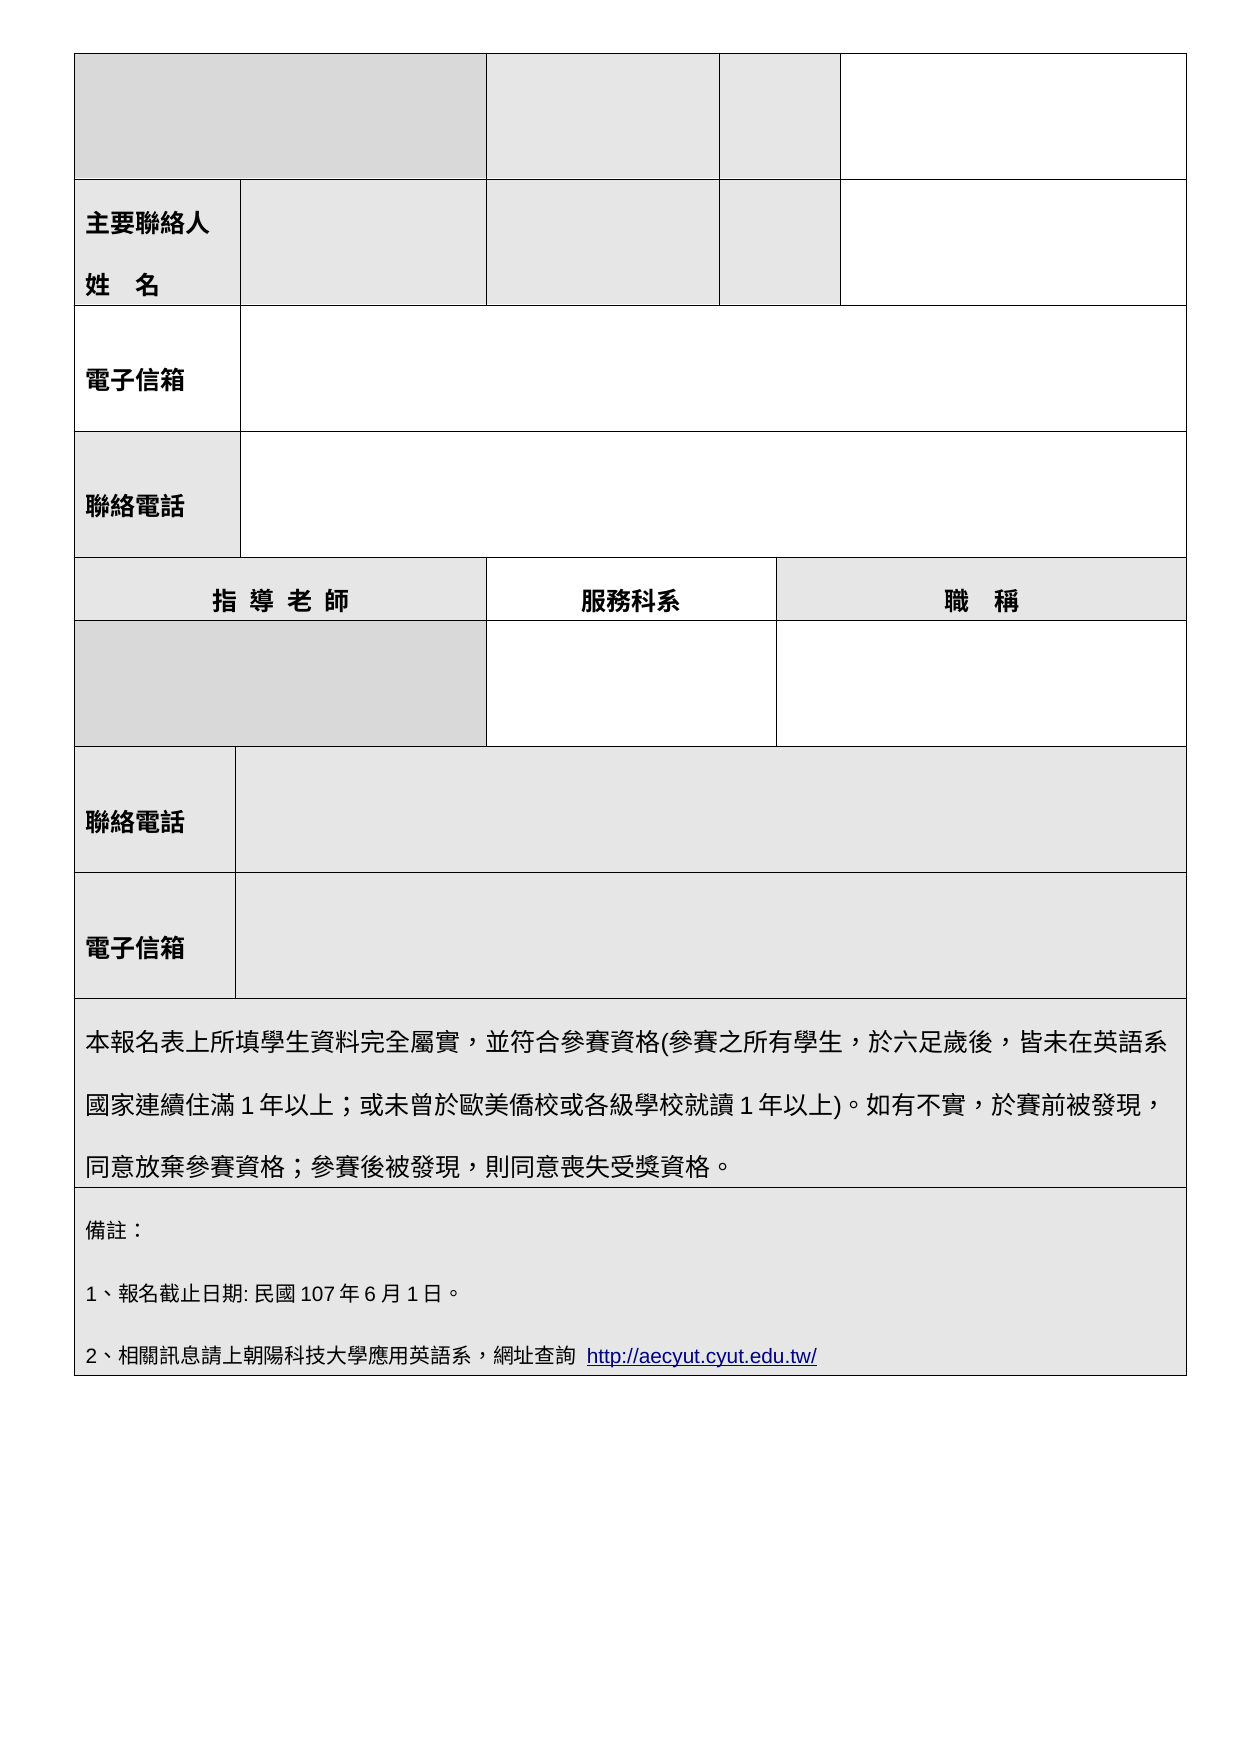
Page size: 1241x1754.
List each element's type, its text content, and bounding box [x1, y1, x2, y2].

table_cell [720, 54, 840, 178]
table_cell 指 導 老 師 [75, 558, 486, 620]
table_cell 職 稱 [777, 558, 1186, 620]
table_cell 備註： 1、報名截止日期: 民國107年6 月1日。 2、相關訊息請上朝陽科技大學應用英語系，網址查詢 http://aecyut.cyut.edu.tw/ [75, 1188, 1186, 1375]
table_cell [841, 180, 1186, 304]
table_cell [841, 54, 1186, 178]
table_cell 電子信箱 [75, 306, 240, 431]
table_cell 聯絡電話 [75, 747, 235, 872]
table_cell [487, 180, 719, 304]
table_cell 本報名表上所填學生資料完全屬實，並符合參賽資格(參賽之所有學生，於六足歲後，皆未在英語系國家連續住滿1年以上；或未曾於歐美僑校或各級學校就讀1年以上)。如有不實，於賽前被發現，同意放棄參賽資格；參賽後被發現，則同意喪失受獎資格。 [75, 999, 1186, 1187]
table_cell 聯絡電話 [75, 432, 240, 557]
table_cell [487, 54, 719, 178]
table_cell [241, 306, 1186, 431]
table_cell [241, 180, 486, 304]
table_cell 電子信箱 [75, 873, 235, 998]
table_cell [236, 747, 1186, 872]
table_cell [75, 54, 486, 178]
table_cell [236, 873, 1186, 998]
table_cell 服務科系 [487, 558, 776, 620]
table_cell [75, 621, 486, 746]
table_cell 主要聯絡人 姓 名 [75, 180, 240, 304]
table_cell [720, 180, 840, 304]
table_cell [241, 432, 1186, 557]
table_cell [777, 621, 1186, 746]
table_cell [487, 621, 776, 746]
